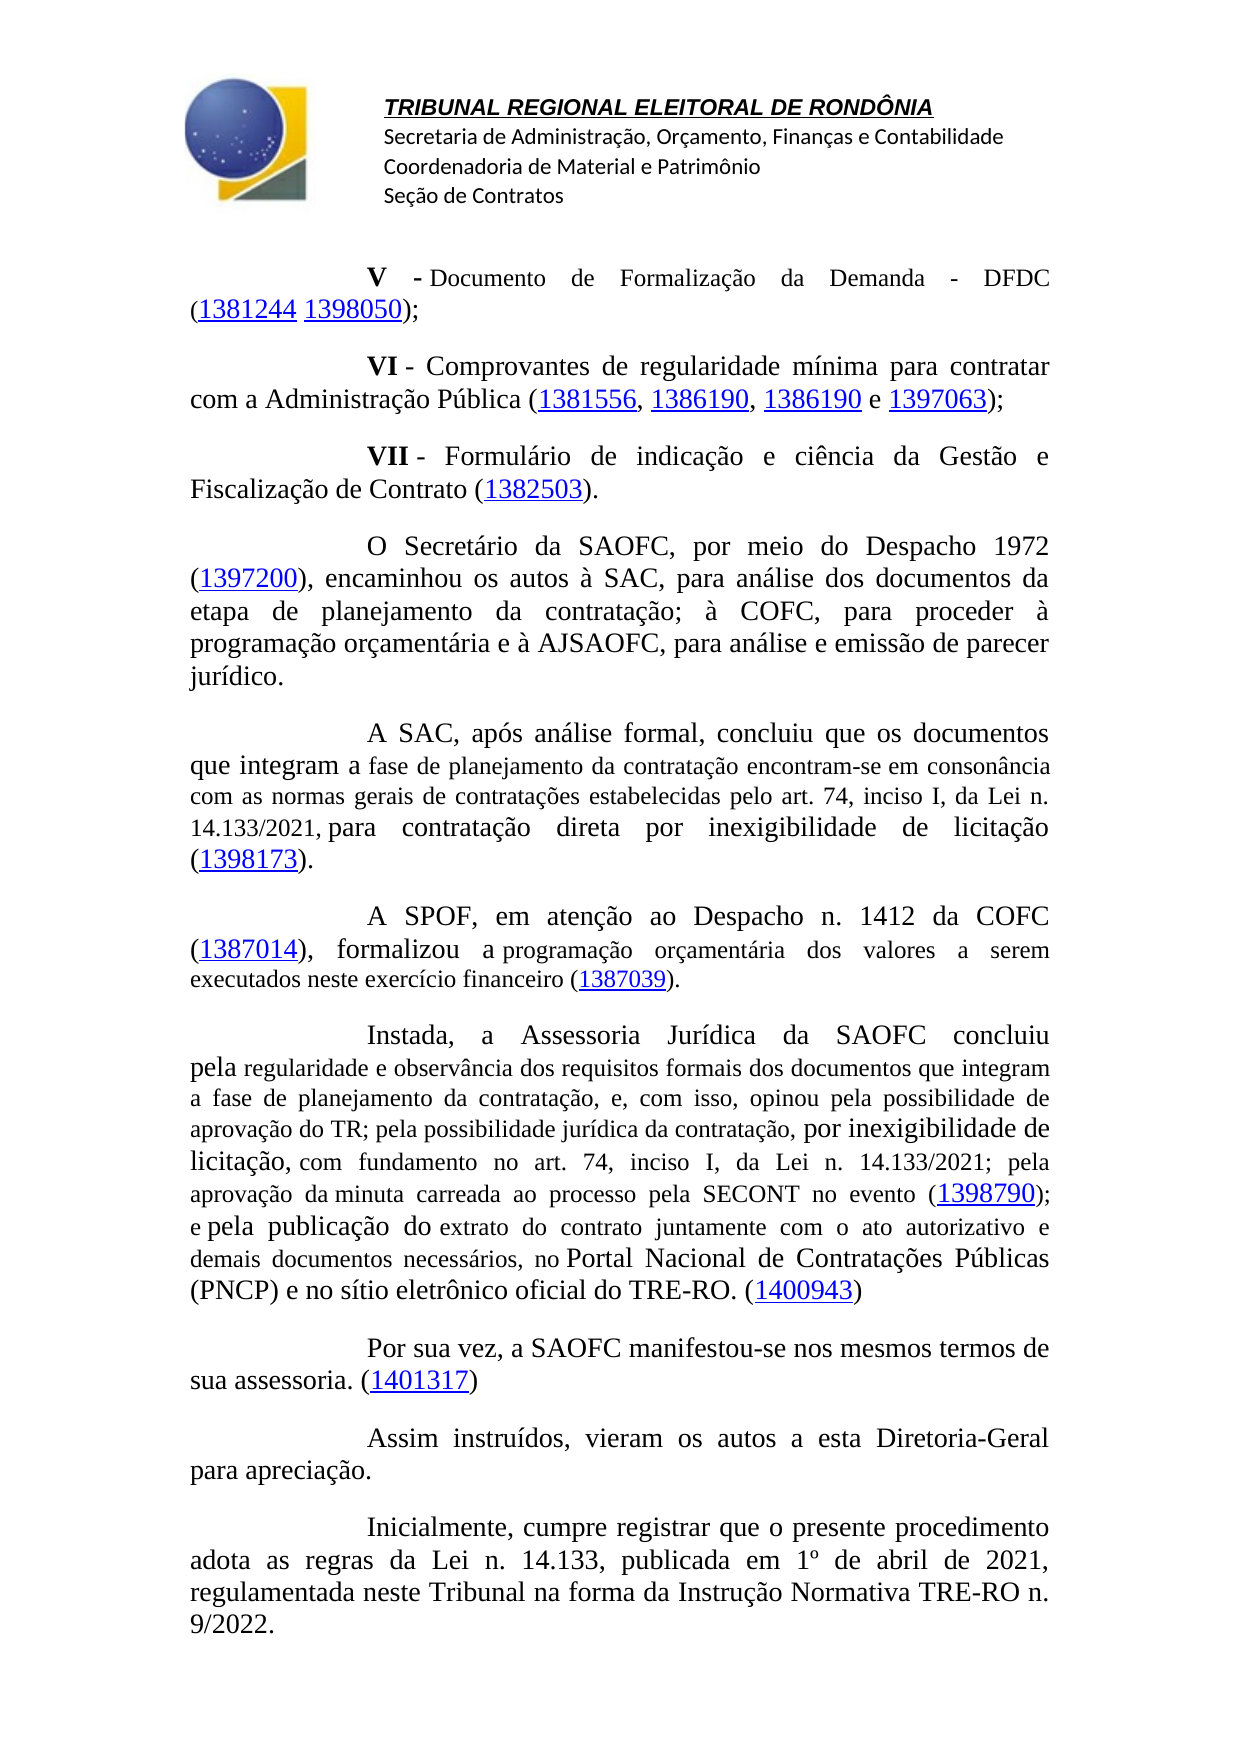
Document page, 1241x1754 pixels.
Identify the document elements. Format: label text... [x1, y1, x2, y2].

text A SAC, após análise formal, concluiu que os documentos que integram a fase de planejamento da contratação encontram-se em consonância com as normas gerais de contratações estabelecidas pelo art. 74, inciso I, da Lei n. 14.133/2021, para contratação direta por inexigibilidade de licitação (1398173). [190, 716, 1051, 874]
text O Secretário da SAOFC, por meio do Despacho 1972 (1397200), encaminhou os autos à SAC, para análise dos documentos da etapa de planejamento da contratação; à COFC, para proceder à programação orçamentária e à AJSAOFC, para análise e emissão de parecer jurídico. [190, 529, 1051, 691]
text Por sua vez, a SAOFC manifestou-se nos mesmos termos de sua assessoria. (1401317) [190, 1331, 1051, 1396]
text Inicialmente, cumpre registrar que o presente procedimento adota as regras da Lei n. 14.133, publicada em 1º de abril de 2021, regulamentada neste Tribunal na forma da Instrução Normativa TRE-RO n. 9/2022. [190, 1510, 1051, 1640]
text Instada, a Assessoria Jurídica da SAOFC concluiu pela regularidade e observância dos requisitos formais dos documentos que integram a fase de planejamento da contratação, e, com isso, opinou pela possibilidade de aprovação do TR; pela possibilidade jurídica da contratação, por inexigibilidade de licitação, com fundamento no art. 74, inciso I, da Lei n. 14.133/2021; pela aprovação da minuta carreada ao processo pela SECONT no evento (1398790); e pela publicação do extrato do contrato juntamente com o ato autorizativo e demais documentos necessários, no Portal Nacional de Contratações Públicas (PNCP) e no sítio eletrônico oficial do TRE-RO. (1400943) [190, 1018, 1051, 1306]
text A SPOF, em atenção ao Despacho n. 1412 da COFC (1387014), formalizou a programação orçamentária dos valores a serem executados neste exercício financeiro (1387039). [190, 899, 1051, 993]
text Assim instruídos, vieram os autos a esta Diretoria-Geral para apreciação. [190, 1421, 1051, 1485]
text VII - Formulário de indicação e ciência da Gestão e Fiscalização de Contrato (1382503). [190, 439, 1051, 504]
text VI - Comprovantes de regularidade mínima para contratar com a Administração Pública (1381556, 1386190, 1386190 e 1397063); [190, 349, 1051, 414]
text V - Documento de Formalização da Demanda - DFDC (1381244 1398050); [190, 260, 1051, 324]
